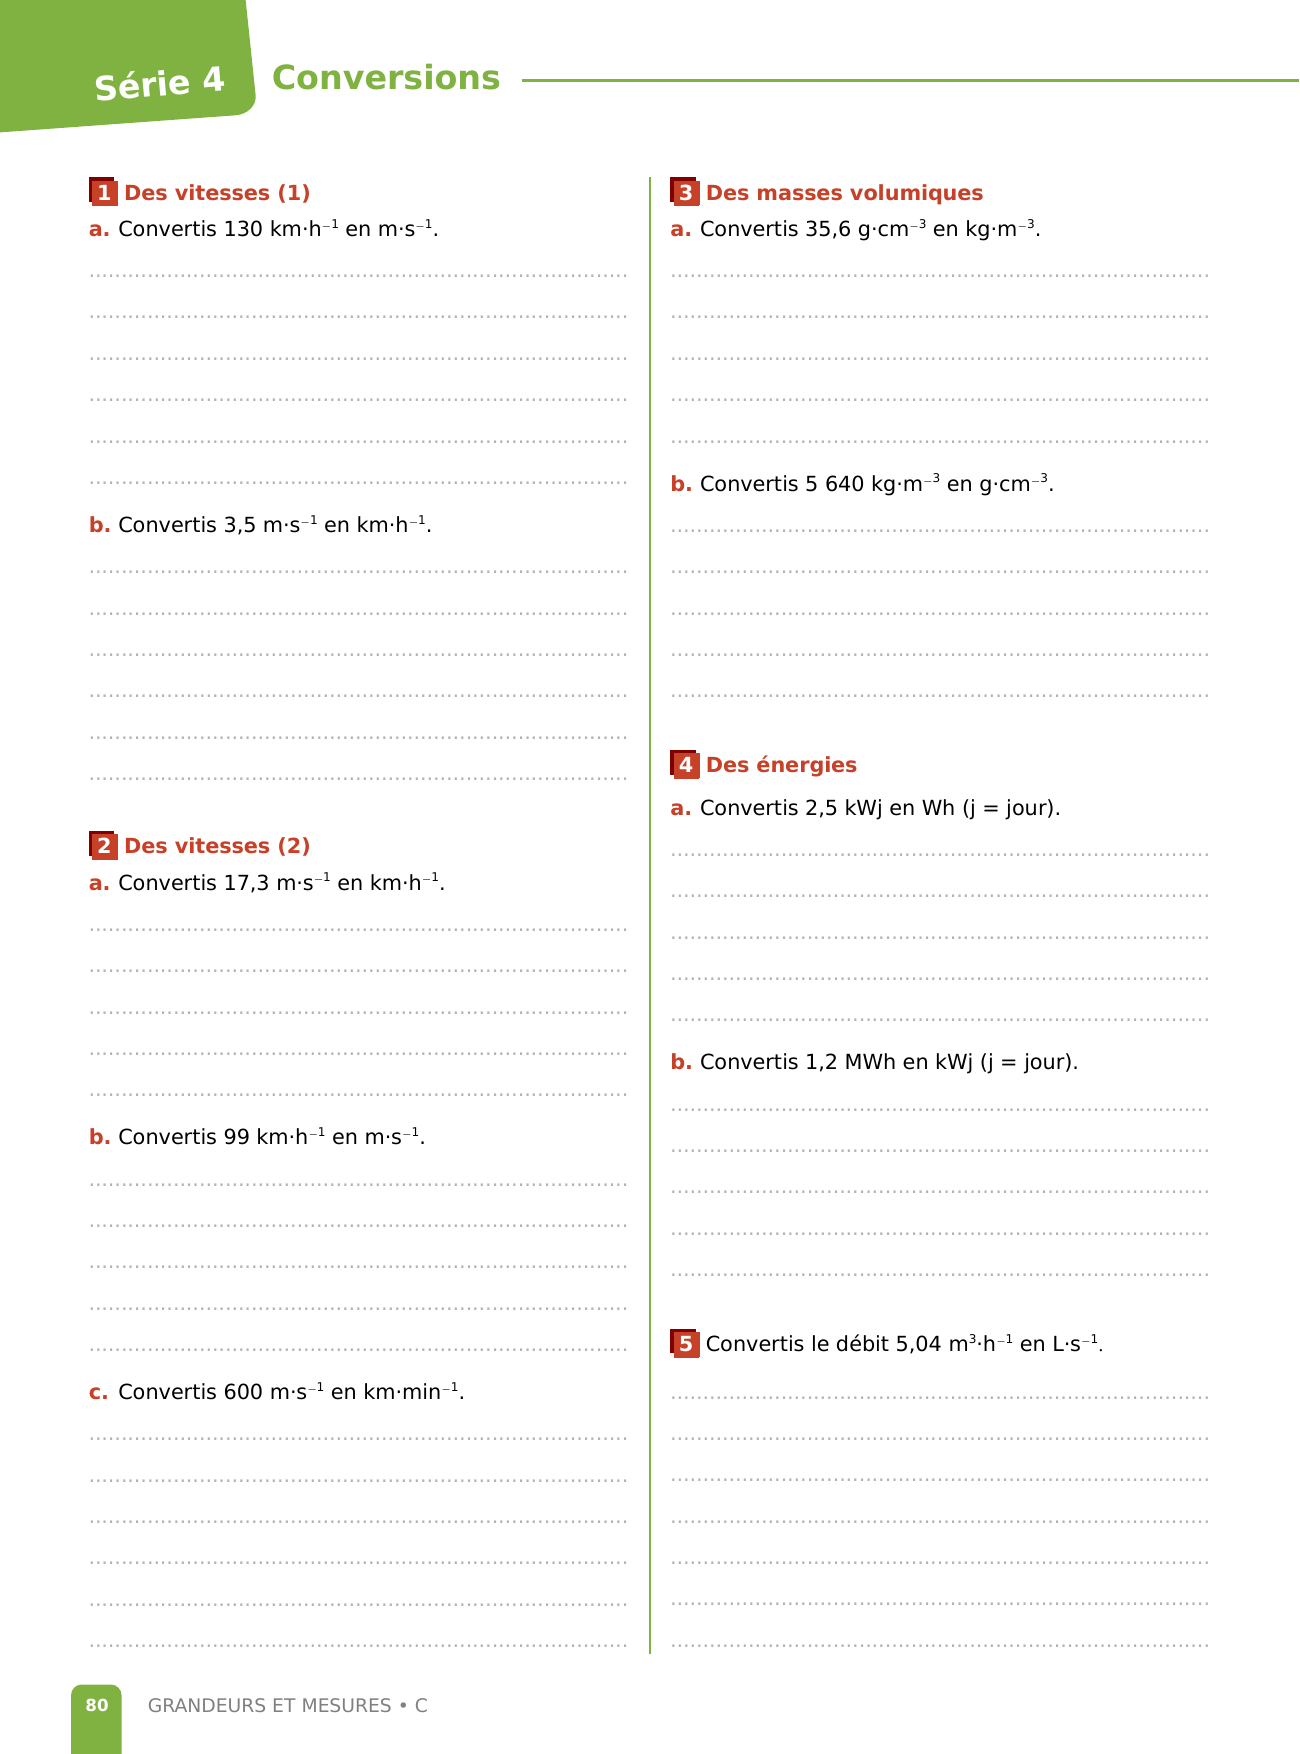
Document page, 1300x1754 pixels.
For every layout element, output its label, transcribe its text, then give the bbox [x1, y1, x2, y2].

subtitle Des vitesses (2) [114, 831, 629, 859]
list Convertis 600 m·s−1 en km·min−1. [88, 1380, 629, 1404]
subtitle Des énergies [696, 750, 1211, 778]
list Convertis 5 640 kg·m−3 en g·cm−3. [670, 472, 1211, 496]
list Convertis 99 km·h−1 en m·s−1. [88, 1125, 629, 1150]
list Convertis 17,3 m·s−1 en km·h−1. [88, 871, 629, 895]
list Convertis 3,5 m·s−1 en km·h−1. [88, 513, 629, 537]
list Convertis 1,2 MWh en kWj (j = jour). [670, 1050, 1211, 1075]
subtitle Des masses volumiques [696, 177, 1211, 205]
subtitle Des vitesses (1) [114, 177, 629, 205]
list Convertis 130 km·h−1 en m·s−1. [88, 217, 629, 241]
list Convertis 2,5 kWj en Wh (j = jour). [670, 796, 1211, 820]
subtitle Convertis le débit 5,04 m3·h−1 en L·s−1. [696, 1329, 1211, 1357]
list Convertis 35,6 g·cm−3 en kg·m−3. [670, 217, 1211, 241]
